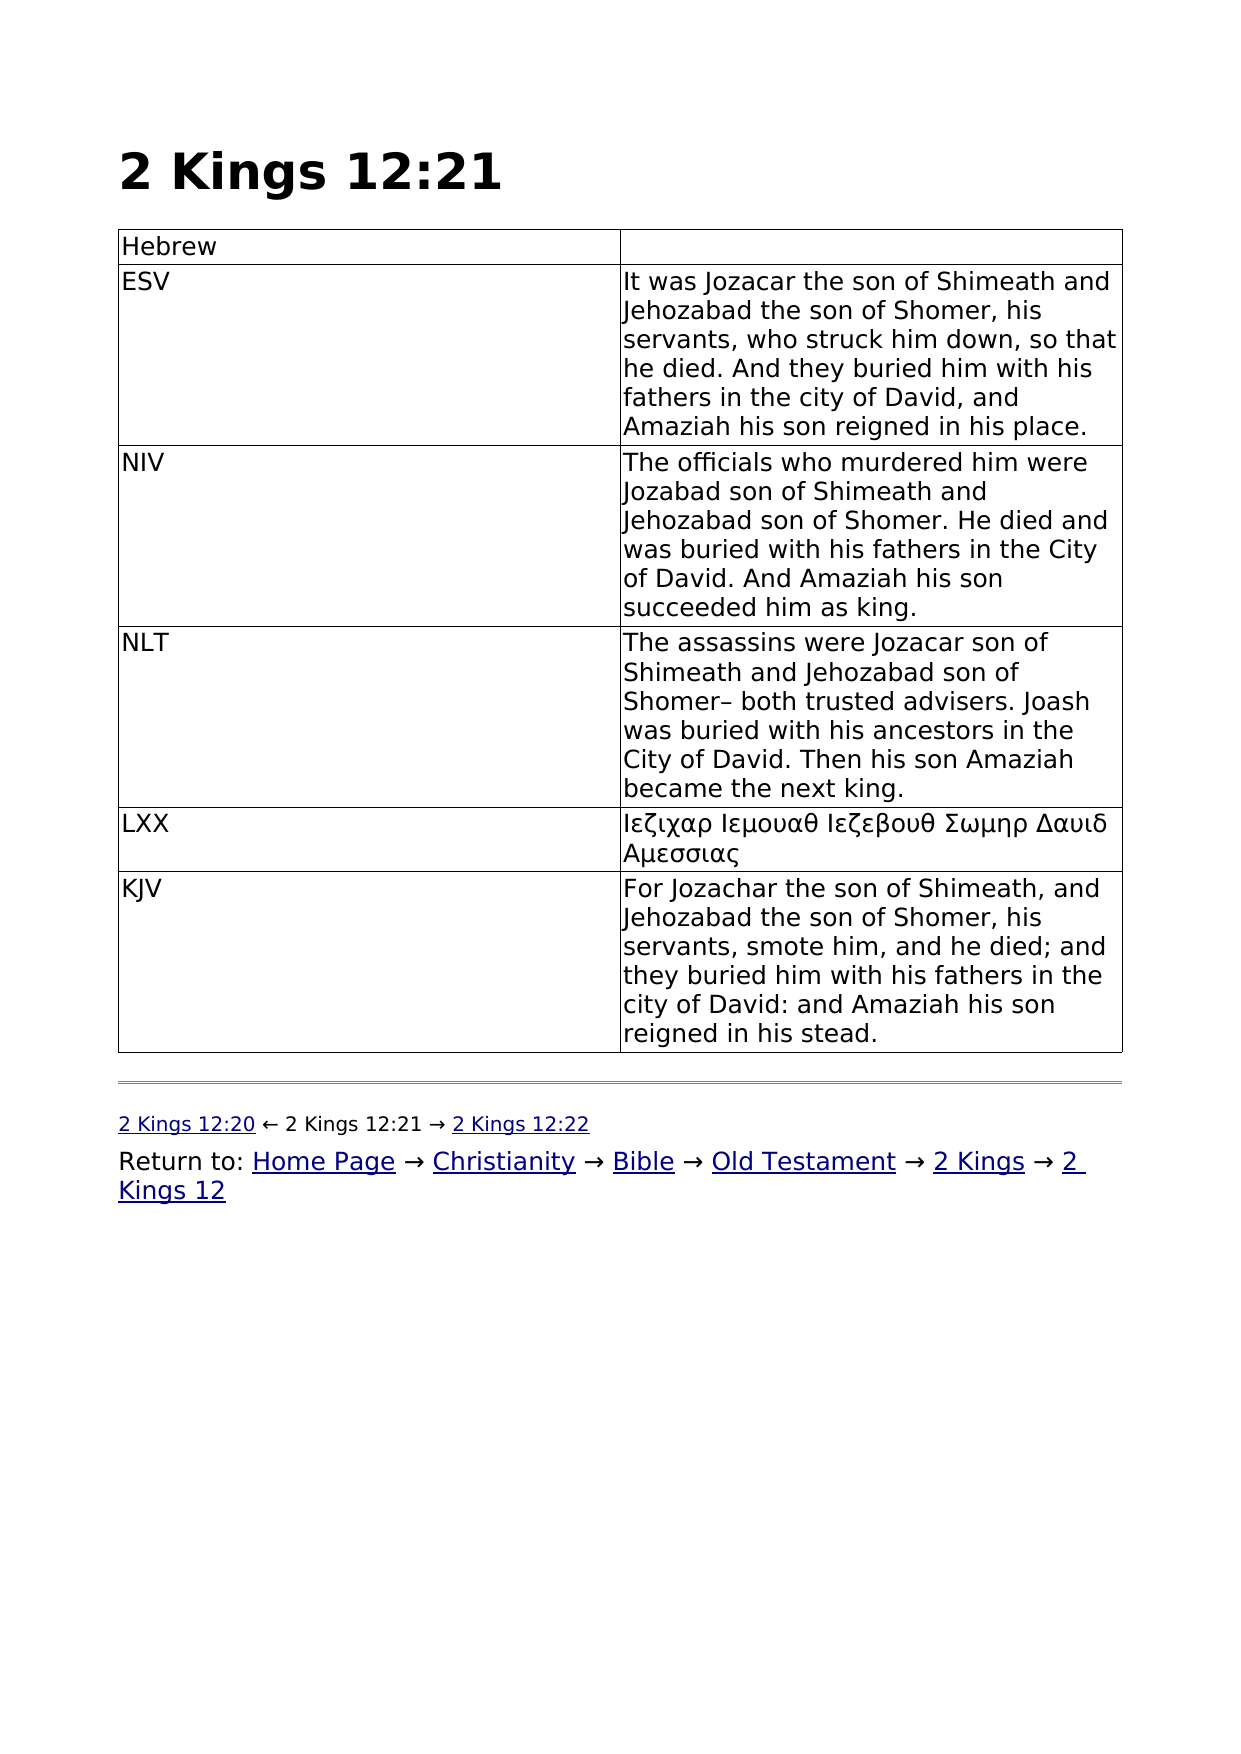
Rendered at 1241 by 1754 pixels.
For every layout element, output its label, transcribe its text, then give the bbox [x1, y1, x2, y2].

table_cell The assassins were Jozacar son of Shimeath and Jehozabad son of Shomer– both trusted advisers. Joash was buried with his ancestors in the City of David. Then his son Amaziah became the next king. [621, 627, 1122, 807]
table_cell For Jozachar the son of Shimeath, and Jehozabad the son of Shomer, his servants, smote him, and he died; and they buried him with his fathers in the city of David: and Amaziah his son reigned in his stead. [621, 872, 1122, 1052]
table_header Hebrew [119, 230, 620, 264]
text 2 Kings 12:20 ← 2 Kings 12:21 → 2 Kings 12:22 [118, 1113, 1122, 1147]
subtitle 2 Kings 12:21 [118, 143, 1122, 201]
table_header [621, 230, 1122, 264]
table_cell LXX [119, 808, 620, 871]
text Return to: Home Page → Christianity → Bible → Old Testament → 2 Kings → 2 Kings 12 [118, 1147, 1122, 1205]
table_cell It was Jozacar the son of Shimeath and Jehozabad the son of Shomer, his servants, who struck him down, so that he died. And they buried him with his fathers in the city of David, and Amaziah his son reigned in his place. [621, 265, 1122, 445]
table_cell ESV [119, 265, 620, 445]
table_cell NLT [119, 627, 620, 807]
table_cell Ιεζιχαρ Ιεμουαθ Ιεζεβουθ Σωμηρ Δαυιδ Αμεσσιας [621, 808, 1122, 871]
table_cell NIV [119, 446, 620, 626]
table_cell The officials who murdered him were Jozabad son of Shimeath and Jehozabad son of Shomer. He died and was buried with his fathers in the City of David. And Amaziah his son succeeded him as king. [621, 446, 1122, 626]
table_cell KJV [119, 872, 620, 1052]
